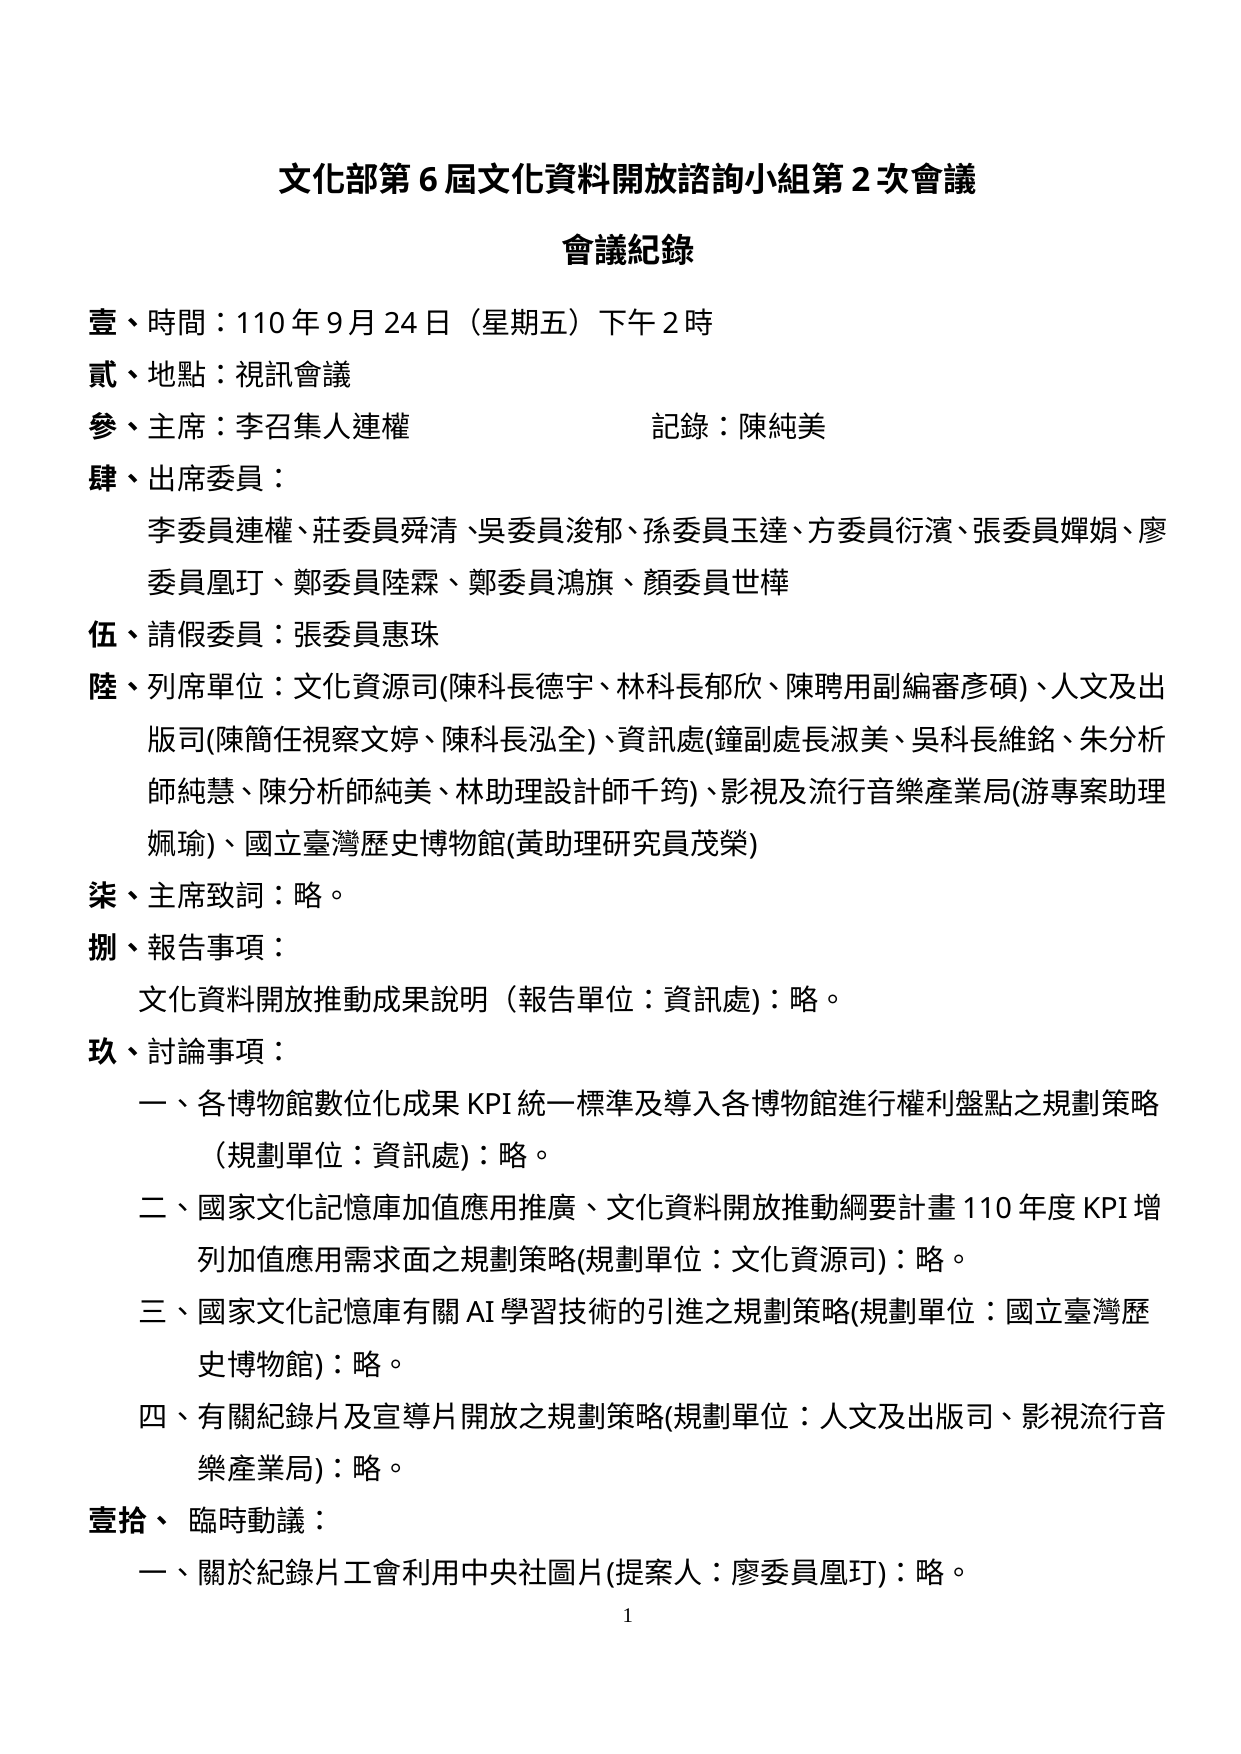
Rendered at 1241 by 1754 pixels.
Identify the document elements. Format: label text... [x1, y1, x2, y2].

list 請假委員：張委員惠珠 [89, 604, 1167, 656]
list 討論事項： [89, 1021, 1167, 1073]
list 臨時動議： [89, 1489, 1167, 1542]
text 李委員連權、莊委員舜清、吳委員浚郁、孫委員玉達、方委員衍濱、張委員嬋娟、廖委員凰玎、鄭委員陸霖、鄭委員鴻旗、顏委員世樺 [148, 500, 1167, 604]
text 文化部第6屆文化資料開放諮詢小組第2次會議 [89, 150, 1167, 202]
list 主席致詞：略。 [89, 864, 1167, 917]
list 出席委員： [89, 448, 1167, 500]
list 時間：110年9月24日（星期五）下午2時 [89, 292, 1167, 344]
list 各博物館數位化成果KPI統一標準及導入各博物館進行權利盤點之規劃策略（規劃單位：資訊處)：略。 [139, 1073, 1167, 1177]
list 地點：視訊會議 [89, 344, 1167, 396]
list 有關紀錄片及宣導片開放之規劃策略(規劃單位：人文及出版司、影視流行音樂產業局)：略。 [139, 1385, 1167, 1489]
list 國家文化記憶庫有關AI學習技術的引進之規劃策略(規劃單位：國立臺灣歷史博物館)：略。 [139, 1281, 1167, 1385]
text 文化資料開放推動成果說明（報告單位：資訊處)：略。 [139, 969, 1167, 1021]
list 關於紀錄片工會利用中央社圖片(提案人：廖委員凰玎)：略。 [139, 1542, 1167, 1594]
list 國家文化記憶庫加值應用推廣、文化資料開放推動綱要計畫110年度KPI增列加值應用需求面之規劃策略(規劃單位：文化資源司)：略。 [139, 1177, 1167, 1281]
list 報告事項： [89, 917, 1167, 969]
text 會議紀錄 [89, 221, 1167, 273]
list 列席單位：文化資源司(陳科長德宇、林科長郁欣、陳聘用副編審彥碩)、人文及出版司(陳簡任視察文婷、陳科長泓全)、資訊處(鐘副處長淑美、吳科長維銘、朱分析師純慧、陳分析師純美、林助理設計師千筠)、影視及流行音樂產業局(游專案助理姵瑜)、國立臺灣歷史博物館(黃助理研究員茂榮) [89, 656, 1167, 864]
list 主席：李召集人連權 記錄：陳純美 [89, 396, 1167, 448]
